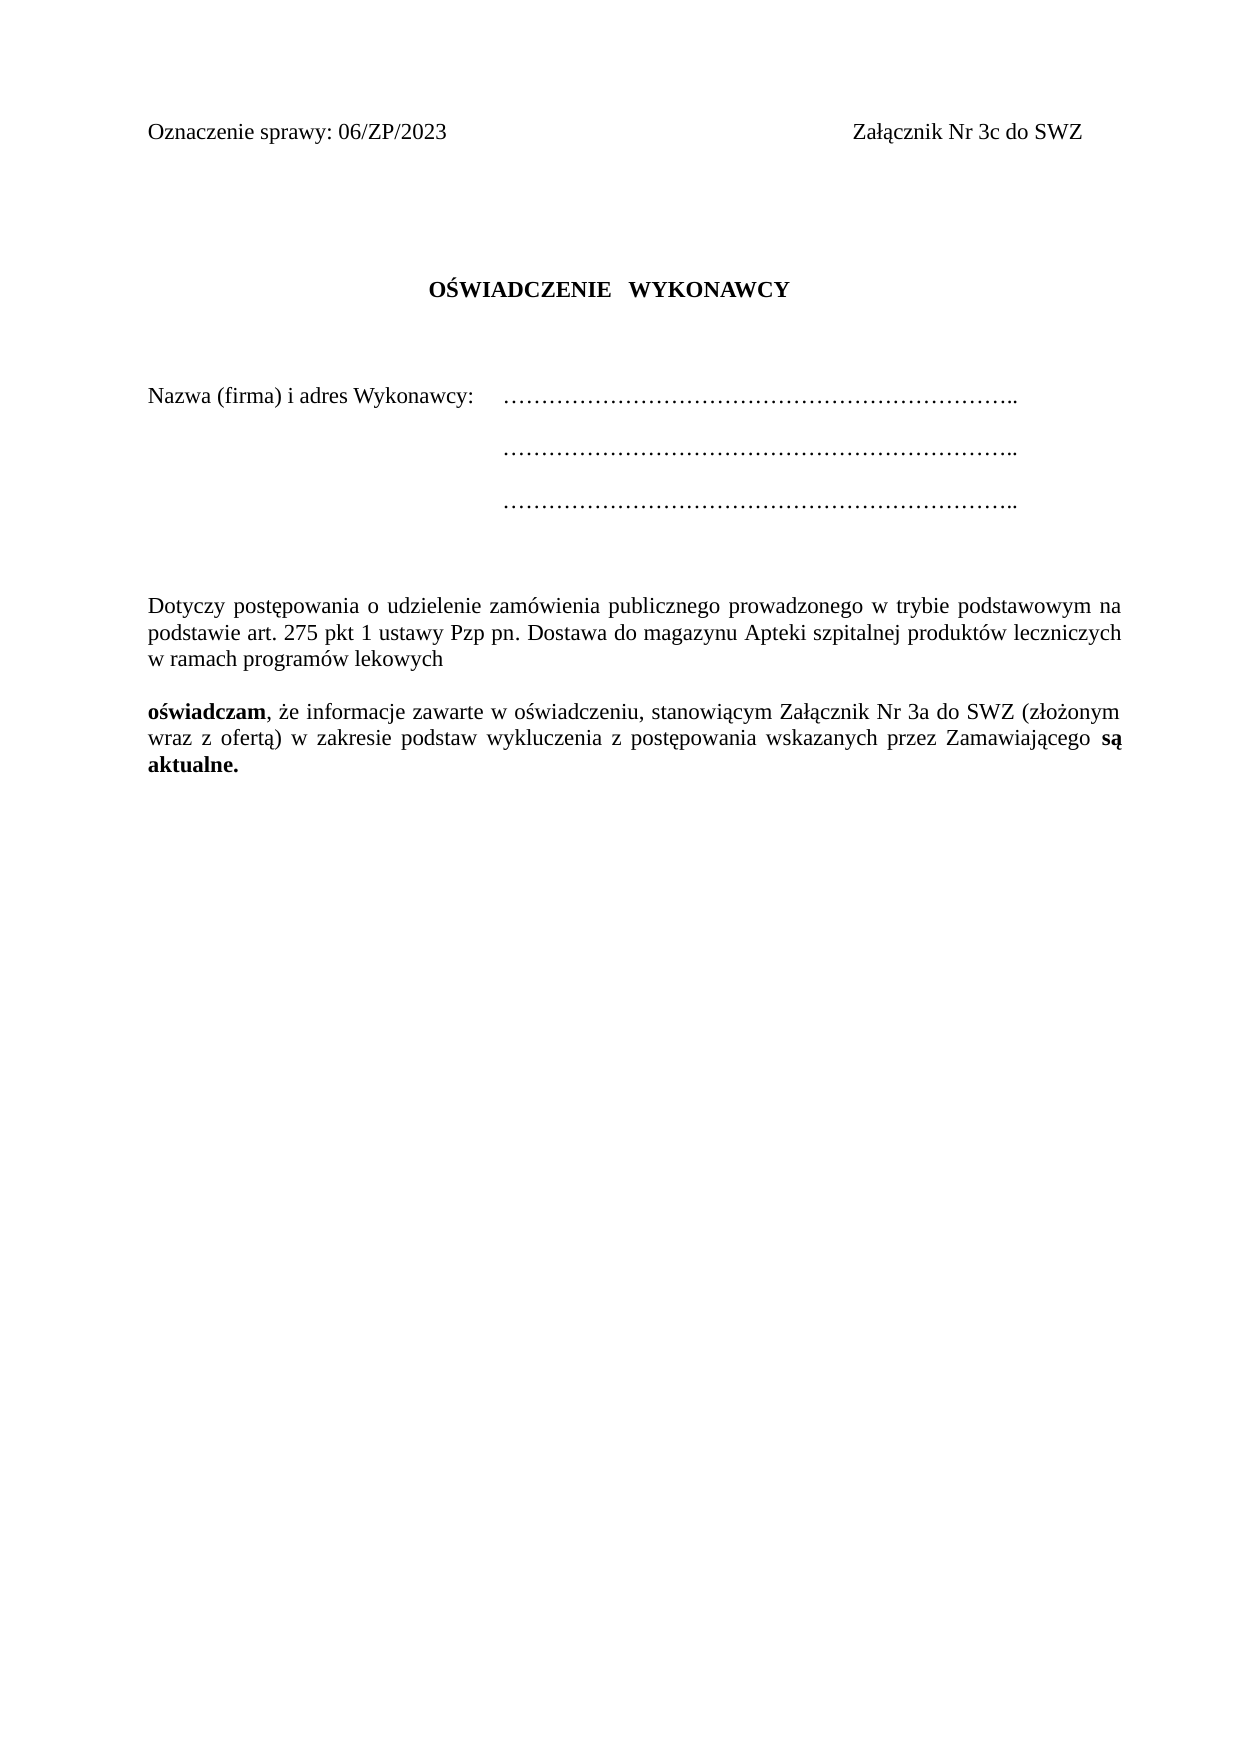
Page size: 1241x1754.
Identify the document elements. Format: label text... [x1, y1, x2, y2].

text ………………………………………………………….. [148, 487, 1122, 513]
text ………………………………………………………….. [148, 434, 1122, 461]
text oświadczam, że informacje zawarte w oświadczeniu, stanowiącym Załącznik Nr 3a do SWZ (złożonym wraz z ofertą) w zakresie podstaw wykluczenia z postępowania wskazanych przez Zamawiającego są aktualne. [148, 698, 1122, 777]
text Nazwa (firma) i adres Wykonawcy: ………………………………………………………….. [148, 382, 1122, 408]
text OŚWIADCZENIE WYKONAWCY [148, 276, 1122, 303]
text Oznaczenie sprawy: 06/ZP/2023 Załącznik Nr 3c do SWZ [148, 118, 1122, 144]
text Dotyczy postępowania o udzielenie zamówienia publicznego prowadzonego w trybie podstawowym na podstawie art. 275 pkt 1 ustawy Pzp pn. Dostawa do magazynu Apteki szpitalnej produktów leczniczych w ramach programów lekowych [148, 592, 1122, 672]
